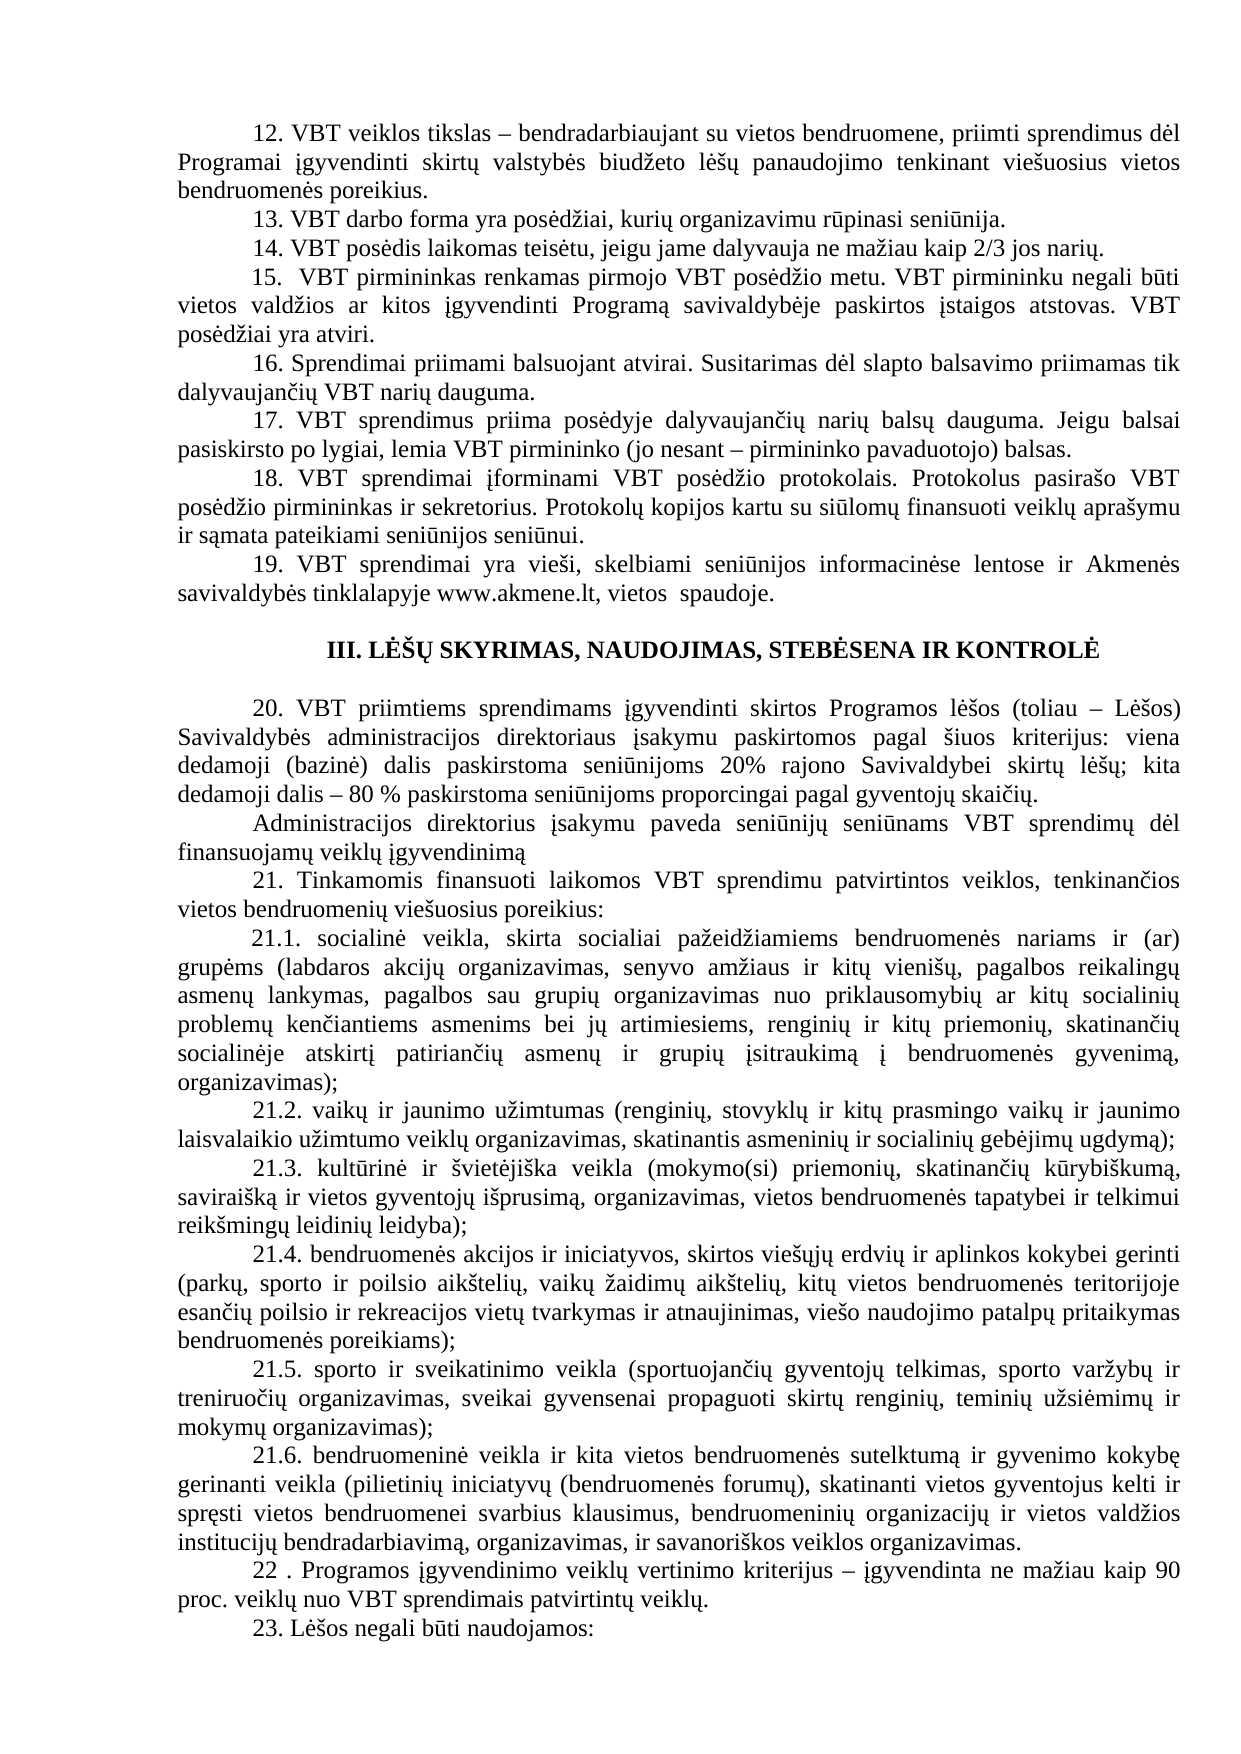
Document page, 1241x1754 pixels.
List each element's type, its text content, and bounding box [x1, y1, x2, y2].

text 12. VBT veiklos tikslas – bendradarbiaujant su vietos bendruomene, priimti sprendimus dėl Programai įgyvendinti skirtų valstybės biudžeto lėšų panaudojimo tenkinant viešuosius vietos bendruomenės poreikius. [177, 118, 1181, 204]
text 21.4. bendruomenės akcijos ir iniciatyvos, skirtos viešųjų erdvių ir aplinkos kokybei gerinti (parkų, sporto ir poilsio aikštelių, vaikų žaidimų aikštelių, kitų vietos bendruomenės teritorijoje esančių poilsio ir rekreacijos vietų tvarkymas ir atnaujinimas, viešo naudojimo patalpų pritaikymas bendruomenės poreikiams); [177, 1239, 1181, 1354]
text 20. VBT priimtiems sprendimams įgyvendinti skirtos Programos lėšos (toliau – Lėšos) Savivaldybės administracijos direktoriaus įsakymu paskirtomos pagal šiuos kriterijus: viena dedamoji (bazinė) dalis paskirstoma seniūnijoms 20% rajono Savivaldybei skirtų lėšų; kita dedamoji dalis – 80 % paskirstoma seniūnijoms proporcingai pagal gyventojų skaičių. [177, 693, 1181, 808]
text 16. Sprendimai priimami balsuojant atvirai. Susitarimas dėl slapto balsavimo priimamas tik dalyvaujančių VBT narių dauguma. [177, 348, 1181, 406]
text 21.3. kultūrinė ir švietėjiška veikla (mokymo(si) priemonių, skatinančių kūrybiškumą, saviraišką ir vietos gyventojų išprusimą, organizavimas, vietos bendruomenės tapatybei ir telkimui reikšmingų leidinių leidyba); [177, 1153, 1181, 1239]
text 14. VBT posėdis laikomas teisėtu, jeigu jame dalyvauja ne mažiau kaip 2/3 jos narių. [177, 233, 1181, 262]
text 19. VBT sprendimai yra vieši, skelbiami seniūnijos informacinėse lentose ir Akmenės savivaldybės tinklalapyje www.akmene.lt, vietos spaudoje. [177, 549, 1181, 607]
text 21.6. bendruomeninė veikla ir kita vietos bendruomenės sutelktumą ir gyvenimo kokybę gerinanti veikla (pilietinių iniciatyvų (bendruomenės forumų), skatinanti vietos gyventojus kelti ir spręsti vietos bendruomenei svarbius klausimus, bendruomeninių organizacijų ir vietos valdžios institucijų bendradarbiavimą, organizavimas, ir savanoriškos veiklos organizavimas. [177, 1441, 1181, 1556]
text 15. VBT pirmininkas renkamas pirmojo VBT posėdžio metu. VBT pirmininku negali būti vietos valdžios ar kitos įgyvendinti Programą savivaldybėje paskirtos įstaigos atstovas. VBT posėdžiai yra atviri. [177, 262, 1181, 348]
text Administracijos direktorius įsakymu paveda seniūnijų seniūnams VBT sprendimų dėl finansuojamų veiklų įgyvendinimą [177, 808, 1181, 866]
text 21. Tinkamomis finansuoti laikomos VBT sprendimu patvirtintos veiklos, tenkinančios vietos bendruomenių viešuosius poreikius: [177, 866, 1181, 923]
text 23. Lėšos negali būti naudojamos: [177, 1613, 1181, 1642]
text 21.5. sporto ir sveikatinimo veikla (sportuojančių gyventojų telkimas, sporto varžybų ir treniruočių organizavimas, sveikai gyvensenai propaguoti skirtų renginių, teminių užsiėmimų ir mokymų organizavimas); [177, 1354, 1181, 1441]
text 21.1. socialinė veikla, skirta socialiai pažeidžiamiems bendruomenės nariams ir (ar) grupėms (labdaros akcijų organizavimas, senyvo amžiaus ir kitų vienišų, pagalbos reikalingų asmenų lankymas, pagalbos sau grupių organizavimas nuo priklausomybių ar kitų socialinių problemų kenčiantiems asmenims bei jų artimiesiems, renginių ir kitų priemonių, skatinančių socialinėje atskirtį patiriančių asmenų ir grupių įsitraukimą į bendruomenės gyvenimą, organizavimas); [177, 923, 1181, 1096]
text 17. VBT sprendimus priima posėdyje dalyvaujančių narių balsų dauguma. Jeigu balsai pasiskirsto po lygiai, lemia VBT pirmininko (jo nesant – pirmininko pavaduotojo) balsas. [177, 406, 1181, 463]
text 18. VBT sprendimai įforminami VBT posėdžio protokolais. Protokolus pasirašo VBT posėdžio pirmininkas ir sekretorius. Protokolų kopijos kartu su siūlomų finansuoti veiklų aprašymu ir sąmata pateikiami seniūnijos seniūnui. [177, 463, 1181, 549]
text III. LĖŠŲ SKYRIMAS, NAUDOJIMAS, STEBĖSENA IR KONTROLĖ [177, 636, 1181, 664]
text 21.2. vaikų ir jaunimo užimtumas (renginių, stovyklų ir kitų prasmingo vaikų ir jaunimo laisvalaikio užimtumo veiklų organizavimas, skatinantis asmeninių ir socialinių gebėjimų ugdymą); [177, 1096, 1181, 1153]
text 13. VBT darbo forma yra posėdžiai, kurių organizavimu rūpinasi seniūnija. [177, 204, 1181, 233]
text 22 . Programos įgyvendinimo veiklų vertinimo kriterijus – įgyvendinta ne mažiau kaip 90 proc. veiklų nuo VBT sprendimais patvirtintų veiklų. [177, 1556, 1181, 1613]
